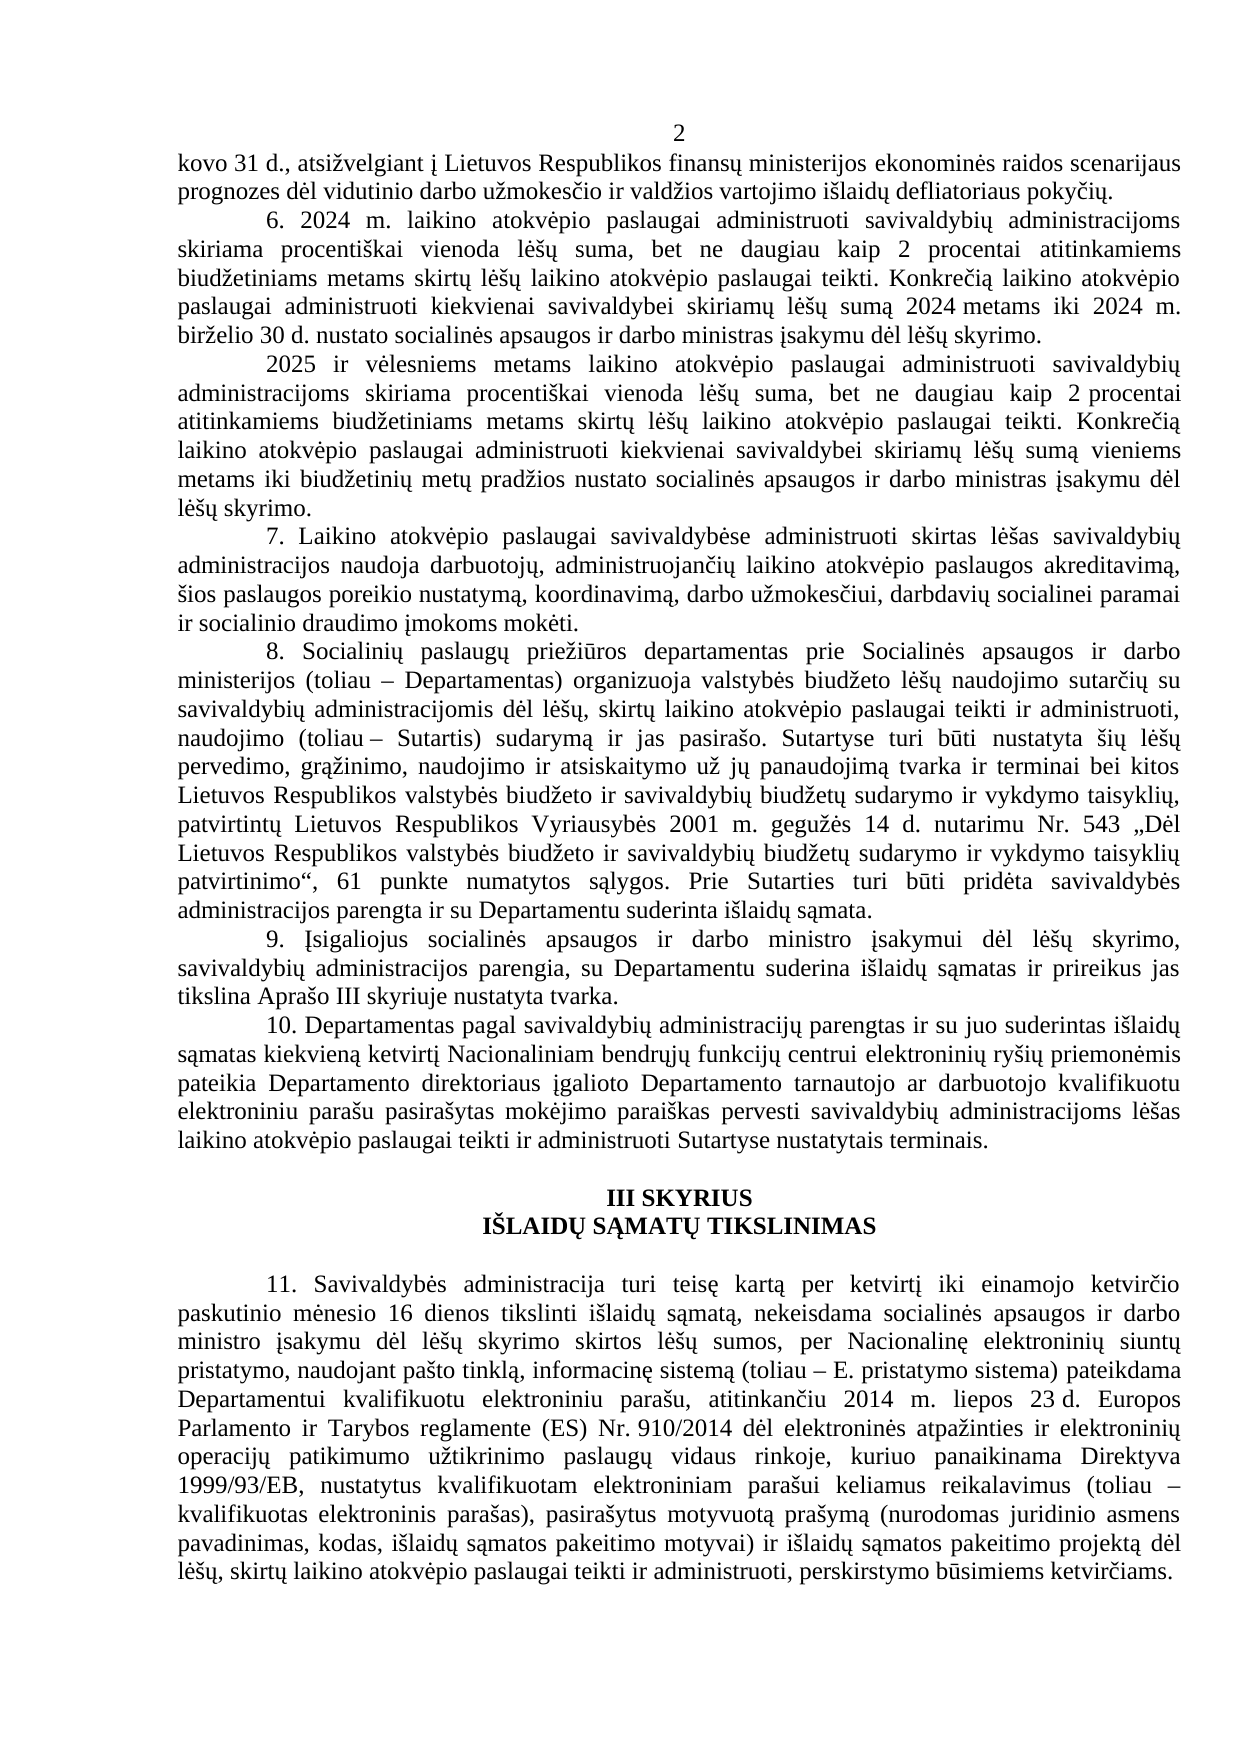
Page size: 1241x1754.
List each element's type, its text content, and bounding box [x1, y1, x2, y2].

text IŠLAIDŲ SĄMATŲ TIKSLINIMAS [177, 1211, 1181, 1240]
text 9. Įsigaliojus socialinės apsaugos ir darbo ministro įsakymui dėl lėšų skyrimo, savivaldybių administracijos parengia, su Departamentu suderina išlaidų sąmatas ir prireikus jas tikslina Aprašo III skyriuje nustatyta tvarka. [177, 924, 1181, 1010]
text 6. 2024 m. laikino atokvėpio paslaugai administruoti savivaldybių administracijoms skiriama procentiškai vienoda lėšų suma, bet ne daugiau kaip 2 procentai atitinkamiems biudžetiniams metams skirtų lėšų laikino atokvėpio paslaugai teikti. Konkrečią laikino atokvėpio paslaugai administruoti kiekvienai savivaldybei skiriamų lėšų sumą 2024 metams iki 2024 m. birželio 30 d. nustato socialinės apsaugos ir darbo ministras įsakymu dėl lėšų skyrimo. [177, 205, 1181, 349]
text 10. Departamentas pagal savivaldybių administracijų parengtas ir su juo suderintas išlaidų sąmatas kiekvieną ketvirtį Nacionaliniam bendrųjų funkcijų centrui elektroninių ryšių priemonėmis pateikia Departamento direktoriaus įgalioto Departamento tarnautojo ar darbuotojo kvalifikuotu elektroniniu parašu pasirašytas mokėjimo paraiškas pervesti savivaldybių administracijoms lėšas laikino atokvėpio paslaugai teikti ir administruoti Sutartyse nustatytais terminais. [177, 1010, 1181, 1154]
text 2025 ir vėlesniems metams laikino atokvėpio paslaugai administruoti savivaldybių administracijoms skiriama procentiškai vienoda lėšų suma, bet ne daugiau kaip 2 procentai atitinkamiems biudžetiniams metams skirtų lėšų laikino atokvėpio paslaugai teikti. Konkrečią laikino atokvėpio paslaugai administruoti kiekvienai savivaldybei skiriamų lėšų sumą vieniems metams iki biudžetinių metų pradžios nustato socialinės apsaugos ir darbo ministras įsakymu dėl lėšų skyrimo. [177, 349, 1181, 521]
text 7. Laikino atokvėpio paslaugai savivaldybėse administruoti skirtas lėšas savivaldybių administracijos naudoja darbuotojų, administruojančių laikino atokvėpio paslaugos akreditavimą, šios paslaugos poreikio nustatymą, koordinavimą, darbo užmokesčiui, darbdavių socialinei paramai ir socialinio draudimo įmokoms mokėti. [177, 521, 1181, 636]
text 11. Savivaldybės administracija turi teisę kartą per ketvirtį iki einamojo ketvirčio paskutinio mėnesio 16 dienos tikslinti išlaidų sąmatą, nekeisdama socialinės apsaugos ir darbo ministro įsakymu dėl lėšų skyrimo skirtos lėšų sumos, per Nacionalinę elektroninių siuntų pristatymo, naudojant pašto tinklą, informacinę sistemą (toliau – E. pristatymo sistema) pateikdama Departamentui kvalifikuotu elektroniniu parašu, atitinkančiu 2014 m. liepos 23 d. Europos Parlamento ir Tarybos reglamente (ES) Nr. 910/2014 dėl elektroninės atpažinties ir elektroninių operacijų patikimumo užtikrinimo paslaugų vidaus rinkoje, kuriuo panaikinama Direktyva 1999/93/EB, nustatytus kvalifikuotam elektroniniam parašui keliamus reikalavimus (toliau – kvalifikuotas elektroninis parašas), pasirašytus motyvuotą prašymą (nurodomas juridinio asmens pavadinimas, kodas, išlaidų sąmatos pakeitimo motyvai) ir išlaidų sąmatos pakeitimo projektą dėl lėšų, skirtų laikino atokvėpio paslaugai teikti ir administruoti, perskirstymo būsimiems ketvirčiams. [177, 1269, 1181, 1585]
text 8. Socialinių paslaugų priežiūros departamentas prie Socialinės apsaugos ir darbo ministerijos (toliau – Departamentas) organizuoja valstybės biudžeto lėšų naudojimo sutarčių su savivaldybių administracijomis dėl lėšų, skirtų laikino atokvėpio paslaugai teikti ir administruoti, naudojimo (toliau – Sutartis) sudarymą ir jas pasirašo. Sutartyse turi būti nustatyta šių lėšų pervedimo, grąžinimo, naudojimo ir atsiskaitymo už jų panaudojimą tvarka ir terminai bei kitos Lietuvos Respublikos valstybės biudžeto ir savivaldybių biudžetų sudarymo ir vykdymo taisyklių, patvirtintų Lietuvos Respublikos Vyriausybės 2001 m. gegužės 14 d. nutarimu Nr. 543 „Dėl Lietuvos Respublikos valstybės biudžeto ir savivaldybių biudžetų sudarymo ir vykdymo taisyklių patvirtinimo“, 61 punkte numatytos sąlygos. Prie Sutarties turi būti pridėta savivaldybės administracijos parengta ir su Departamentu suderinta išlaidų sąmata. [177, 636, 1181, 924]
text kovo 31 d., atsižvelgiant į Lietuvos Respublikos finansų ministerijos ekonominės raidos scenarijaus prognozes dėl vidutinio darbo užmokesčio ir valdžios vartojimo išlaidų defliatoriaus pokyčių. [177, 148, 1181, 205]
text III SKYRIUS [177, 1183, 1181, 1211]
